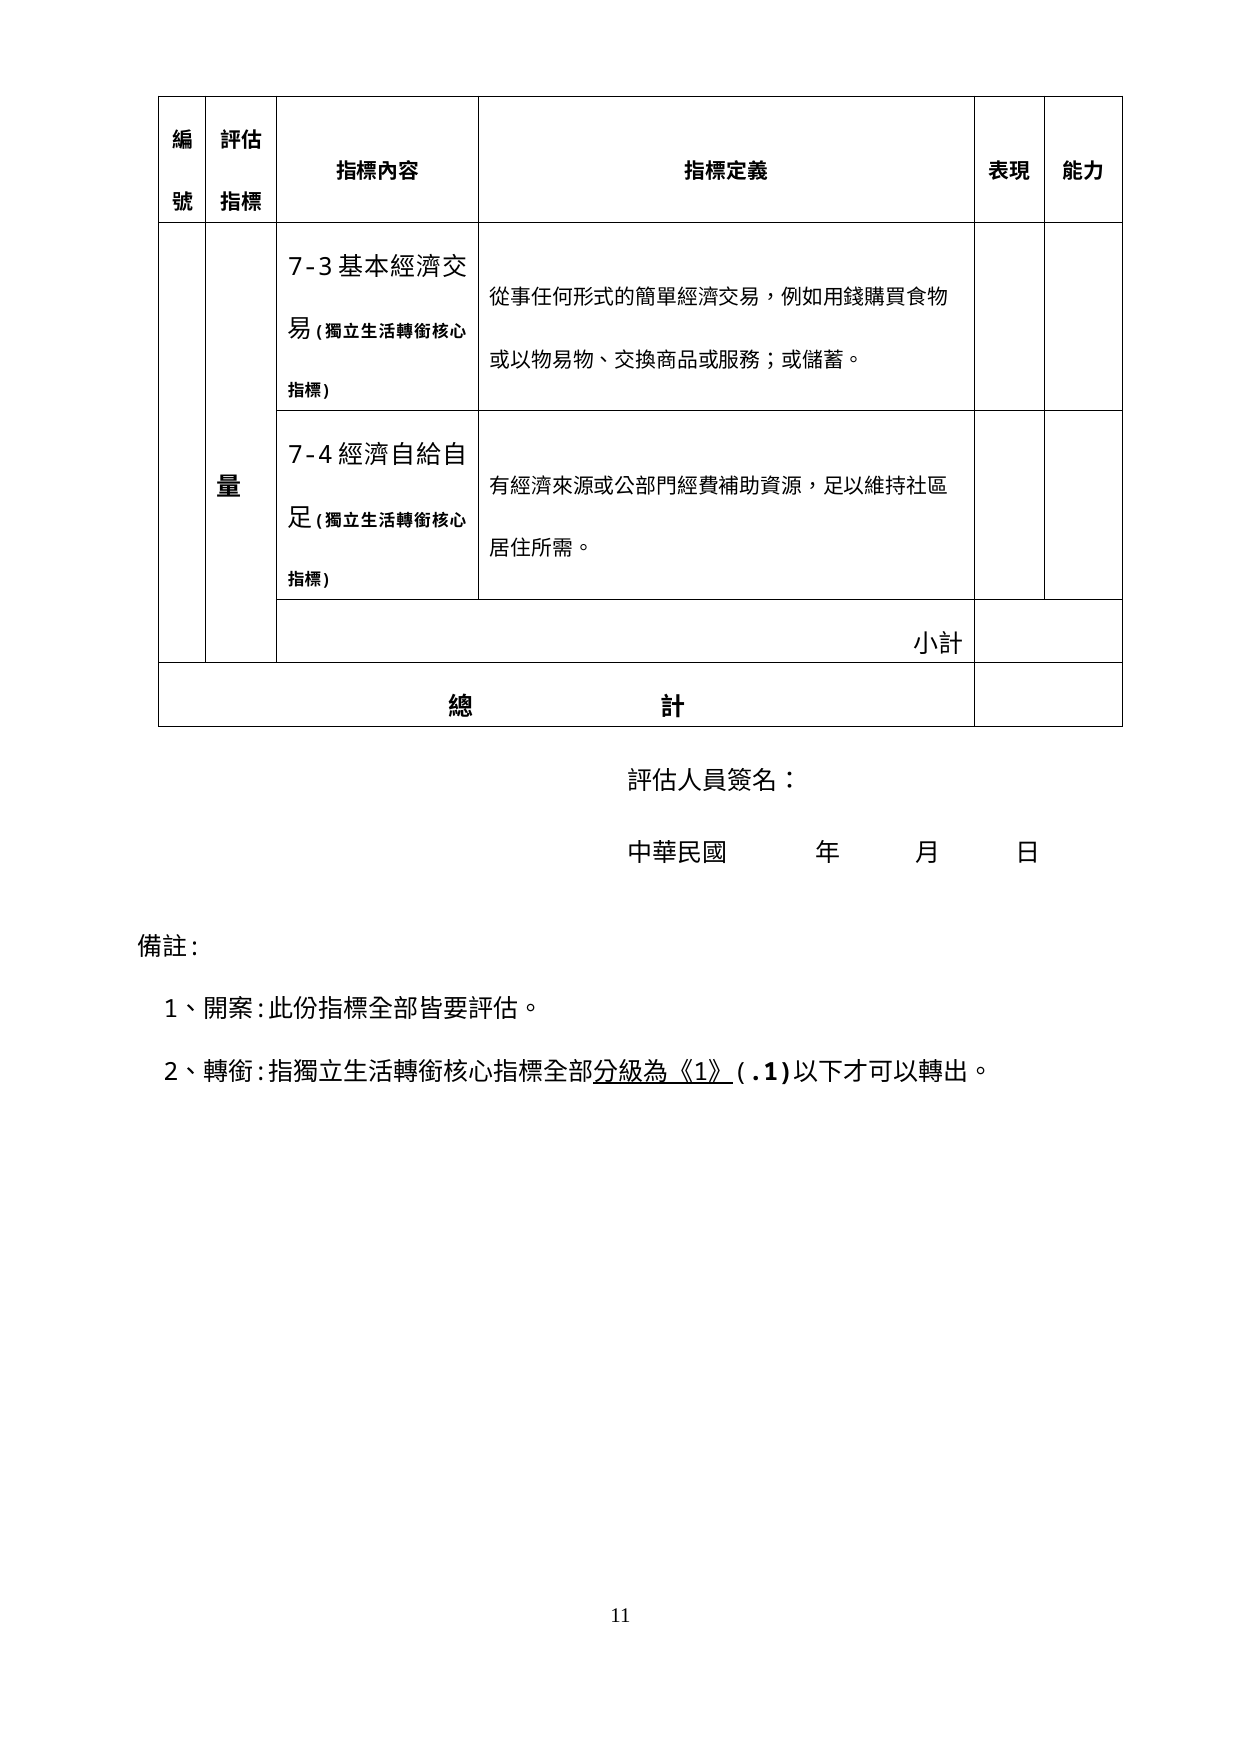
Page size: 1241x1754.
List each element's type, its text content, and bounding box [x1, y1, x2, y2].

table_cell 量 [206, 223, 276, 662]
table_cell 7-3基本經濟交易(獨立生活轉銜核心指標) [277, 223, 478, 410]
table_header 評估指標 [206, 97, 276, 222]
table_cell [1045, 411, 1122, 599]
table_cell 小計 [277, 600, 974, 662]
table_cell 從事任何形式的簡單經濟交易，例如用錢購買食物或以物易物、交換商品或服務；或儲蓄。 [479, 223, 974, 410]
table_cell 評估人員簽名： [616, 727, 1123, 831]
table_cell [975, 663, 1122, 726]
table_header 表現 [975, 97, 1044, 222]
table_header 指標內容 [277, 97, 478, 222]
text 2、轉銜:指獨立生活轉銜核心指標全部分級為《1》(.1)以下才可以轉出。 [118, 1027, 1122, 1090]
table_cell [1045, 223, 1122, 410]
table_cell [975, 223, 1044, 410]
table_header 能力 [1045, 97, 1122, 222]
table_header 指標定義 [479, 97, 974, 222]
text 1、開案:此份指標全部皆要評估。 [118, 965, 1122, 1027]
table_cell 7-4經濟自給自足(獨立生活轉銜核心指標) [277, 411, 478, 599]
table_header 編號 [159, 97, 205, 222]
text 備註: [118, 902, 1122, 965]
table_cell 有經濟來源或公部門經費補助資源，足以維持社區居住所需。 [479, 411, 974, 599]
table_cell 中華民國 年 月 日 [616, 831, 1123, 902]
table_cell [975, 411, 1044, 599]
table_cell [975, 600, 1122, 662]
table_cell 總 計 [159, 663, 974, 726]
table_cell [159, 727, 616, 902]
table_cell [159, 223, 205, 662]
